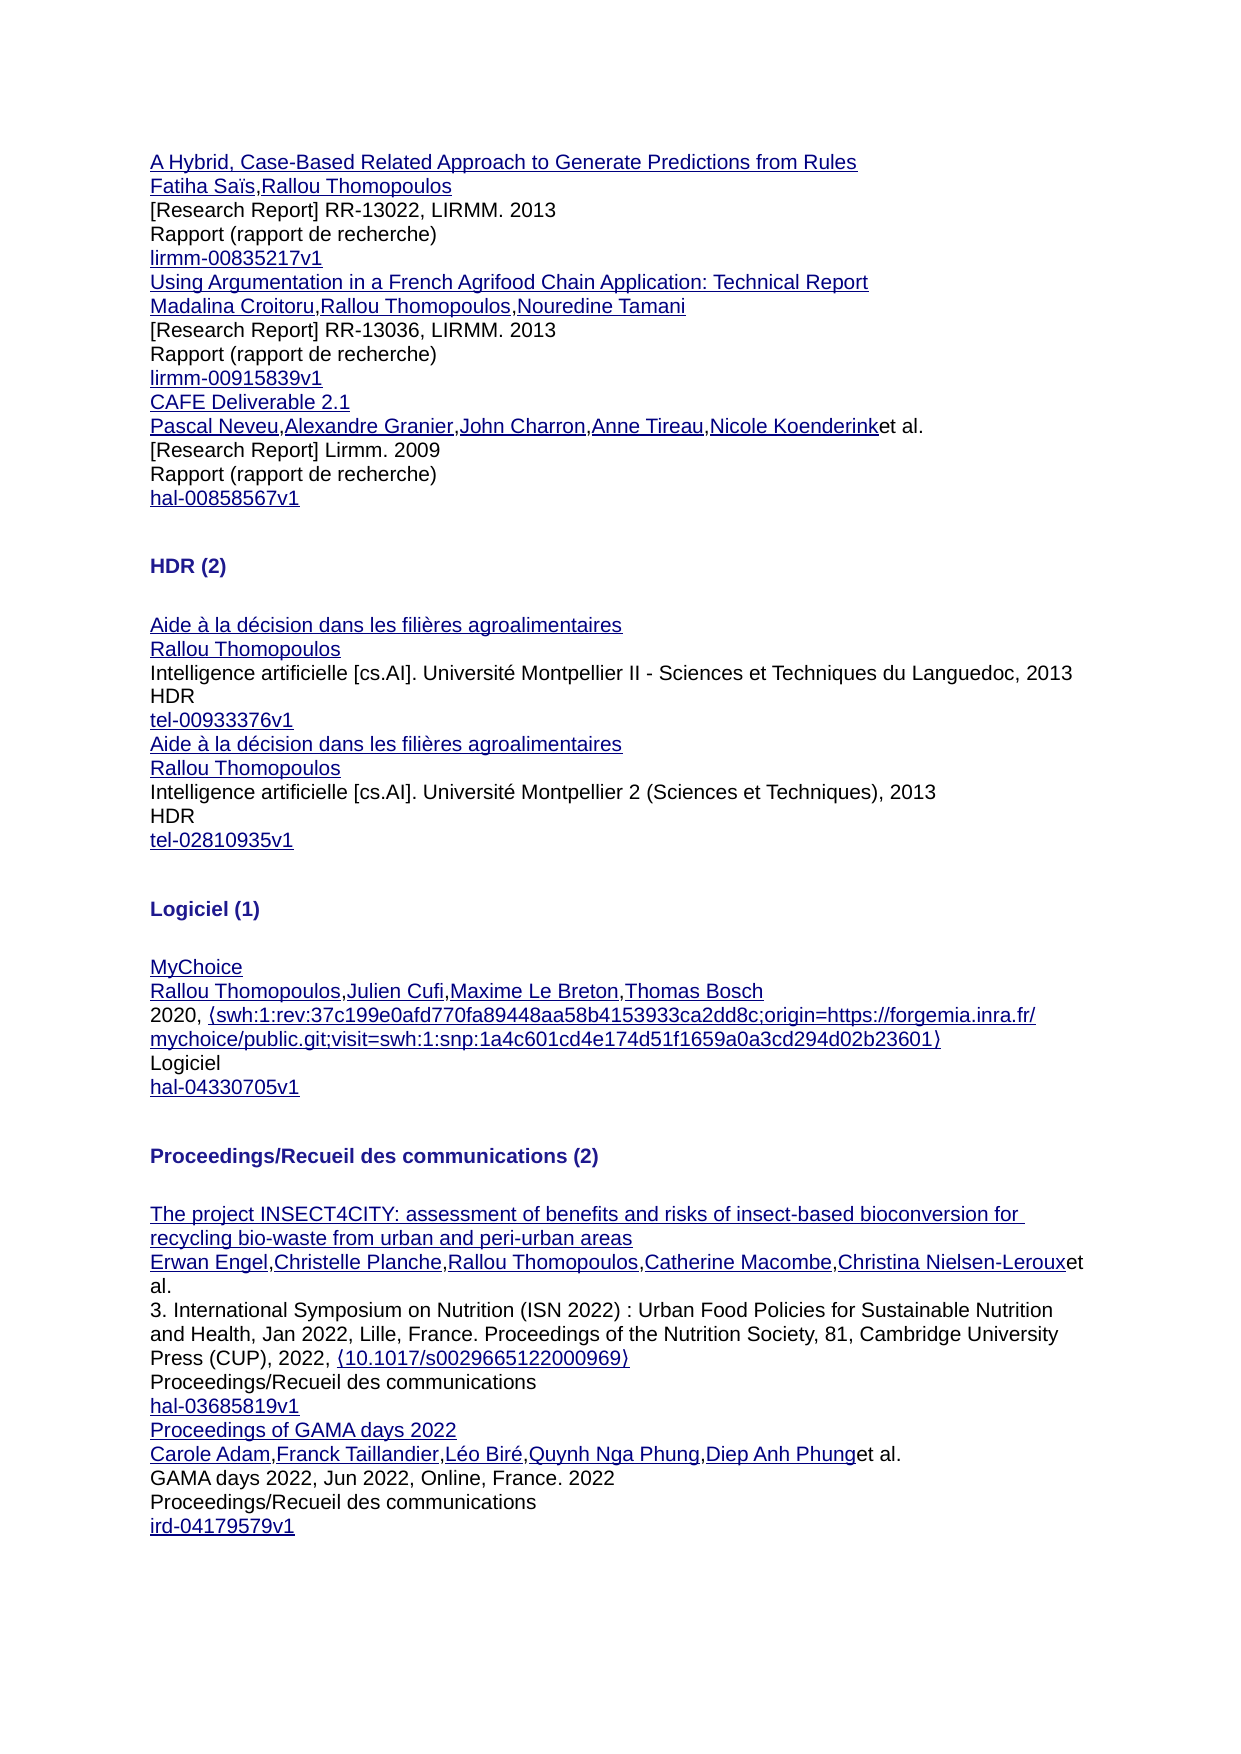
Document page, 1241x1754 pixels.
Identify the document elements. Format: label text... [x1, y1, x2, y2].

table_header MyChoice Rallou Thomopoulos,Julien Cufi,Maxime Le Breton,Thomas Bosch 2020, ⟨swh:1:rev:37c199e0afd770fa89448aa58b4153933ca2dd8c;origin=https://forgemia.inra.fr/mychoice/public.git;visit=swh:1:snp:1a4c601cd4e174d51f1659a0a3cd294d02b23601⟩ Logiciel hal-04330705v1 [150, 955, 1090, 1099]
table_cell Aide à la décision dans les filières agroalimentaires Rallou Thomopoulos Intelligence artificielle [cs.AI]. Université Montpellier 2 (Sciences et Techniques), 2013 HDR tel-02810935v1 [150, 732, 1090, 852]
subtitle Proceedings/Recueil des communications (2) [150, 1144, 1090, 1168]
table_header Aide à la décision dans les filières agroalimentaires Rallou Thomopoulos Intelligence artificielle [cs.AI]. Université Montpellier II - Sciences et Techniques du Languedoc, 2013 HDR tel-00933376v1 [150, 613, 1090, 732]
table_cell Proceedings of GAMA days 2022 Carole Adam,Franck Taillandier,Léo Biré,Quynh Nga Phung,Diep Anh Phunget al. GAMA days 2022, Jun 2022, Online, France. 2022 Proceedings/Recueil des communications ird-04179579v1 [150, 1418, 1090, 1537]
subtitle Logiciel (1) [150, 897, 1090, 921]
subtitle HDR (2) [150, 554, 1090, 578]
table_cell CAFE Deliverable 2.1 Pascal Neveu,Alexandre Granier,John Charron,Anne Tireau,Nicole Koenderinket al. [Research Report] Lirmm. 2009 Rapport (rapport de recherche) hal-00858567v1 [150, 390, 1090, 509]
table_cell Using Argumentation in a French Agrifood Chain Application: Technical Report Madalina Croitoru,Rallou Thomopoulos,Nouredine Tamani [Research Report] RR-13036, LIRMM. 2013 Rapport (rapport de recherche) lirmm-00915839v1 [150, 270, 1090, 389]
table_cell A Hybrid, Case-Based Related Approach to Generate Predictions from Rules Fatiha Saïs,Rallou Thomopoulos [Research Report] RR-13022, LIRMM. 2013 Rapport (rapport de recherche) lirmm-00835217v1 [150, 150, 1090, 270]
table_header The project INSECT4CITY: assessment of benefits and risks of insect-based bioconversion for recycling bio-waste from urban and peri-urban areas Erwan Engel,Christelle Planche,Rallou Thomopoulos,Catherine Macombe,Christina Nielsen-Lerouxet al. 3. International Symposium on Nutrition (ISN 2022) : Urban Food Policies for Sustainable Nutrition and Health, Jan 2022, Lille, France. Proceedings of the Nutrition Society, 81, Cambridge University Press (CUP), 2022, ⟨10.1017/s0029665122000969⟩ Proceedings/Recueil des communications hal-03685819v1 [150, 1202, 1090, 1418]
